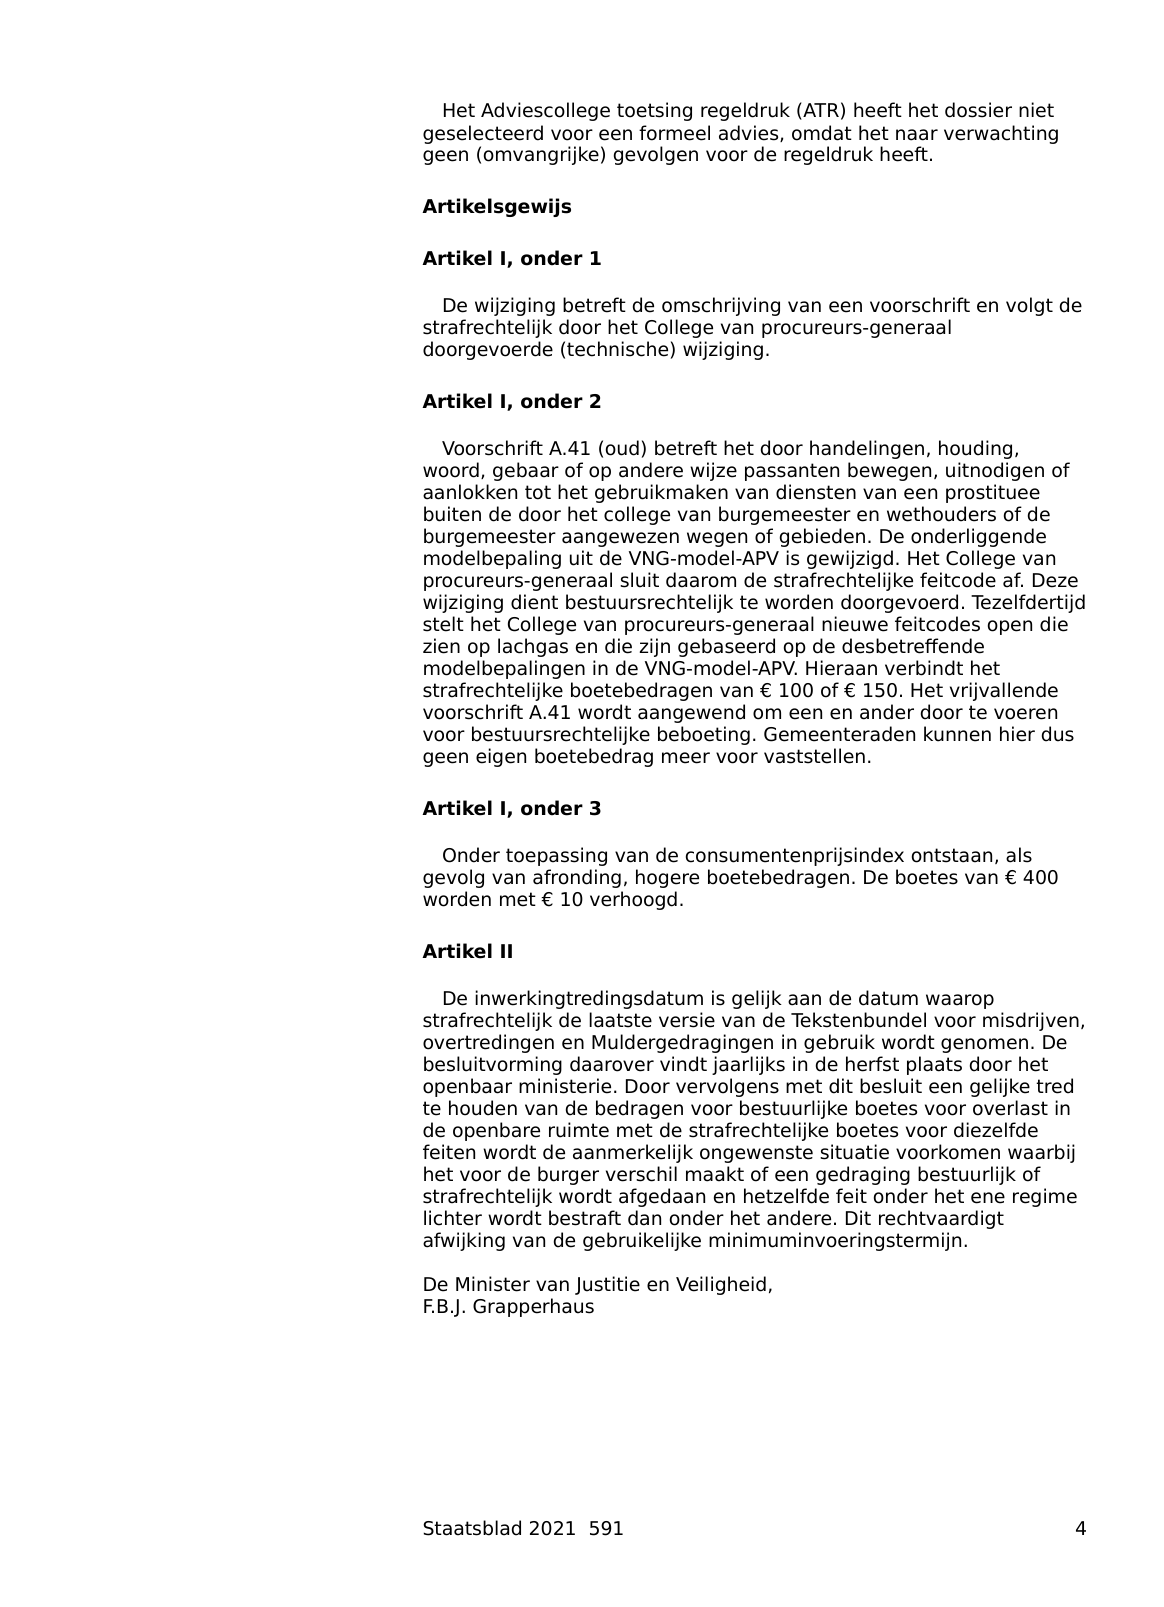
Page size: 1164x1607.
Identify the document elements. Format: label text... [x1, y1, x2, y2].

text Het Adviescollege toetsing regeldruk (ATR) heeft het dossier niet geselecteerd voor een formeel advies, omdat het naar verwachting geen (omvangrijke) gevolgen voor de regeldruk heeft. [422, 100, 1087, 166]
text De wijziging betreft de omschrijving van een voorschrift en volgt de strafrechtelijk door het College van procureurs-generaal doorgevoerde (technische) wijziging. [422, 295, 1087, 361]
subtitle Artikel I, onder 3 [422, 798, 1087, 820]
text De Minister van Justitie en Veiligheid, F.B.J. Grapperhaus [422, 1274, 1087, 1318]
text Onder toepassing van de consumentenprijsindex ontstaan, als gevolg van afronding, hogere boetebedragen. De boetes van € 400 worden met € 10 verhoogd. [422, 845, 1087, 911]
subtitle Artikel I, onder 2 [422, 391, 1087, 413]
text De inwerkingtredingsdatum is gelijk aan de datum waarop strafrechtelijk de laatste versie van de Tekstenbundel voor misdrijven, overtredingen en Muldergedragingen in gebruik wordt genomen. De besluitvorming daarover vindt jaarlijks in de herfst plaats door het openbaar ministerie. Door vervolgens met dit besluit een gelijke tred te houden van de bedragen voor bestuurlijke boetes voor overlast in de openbare ruimte met de strafrechtelijke boetes voor diezelfde feiten wordt de aanmerkelijk ongewenste situatie voorkomen waarbij het voor de burger verschil maakt of een gedraging bestuurlijk of strafrechtelijk wordt afgedaan en hetzelfde feit onder het ene regime lichter wordt bestraft dan onder het andere. Dit rechtvaardigt afwijking van de gebruikelijke minimuminvoeringstermijn. [422, 988, 1087, 1252]
subtitle Artikel II [422, 941, 1087, 963]
subtitle Artikel I, onder 1 [422, 248, 1087, 270]
text Voorschrift A.41 (oud) betreft het door handelingen, houding, woord, gebaar of op andere wijze passanten bewegen, uitnodigen of aanlokken tot het gebruikmaken van diensten van een prostituee buiten de door het college van burgemeester en wethouders of de burgemeester aangewezen wegen of gebieden. De onderliggende modelbepaling uit de VNG-model-APV is gewijzigd. Het College van procureurs-generaal sluit daarom de strafrechtelijke feitcode af. Deze wijziging dient bestuursrechtelijk te worden doorgevoerd. Tezelfdertijd stelt het College van procureurs-generaal nieuwe feitcodes open die zien op lachgas en die zijn gebaseerd op de desbetreffende modelbepalingen in de VNG-model-APV. Hieraan verbindt het strafrechtelijke boetebedragen van € 100 of € 150. Het vrijvallende voorschrift A.41 wordt aangewend om een en ander door te voeren voor bestuursrechtelijke beboeting. Gemeenteraden kunnen hier dus geen eigen boetebedrag meer voor vaststellen. [422, 438, 1087, 768]
subtitle Artikelsgewijs [422, 196, 1087, 218]
